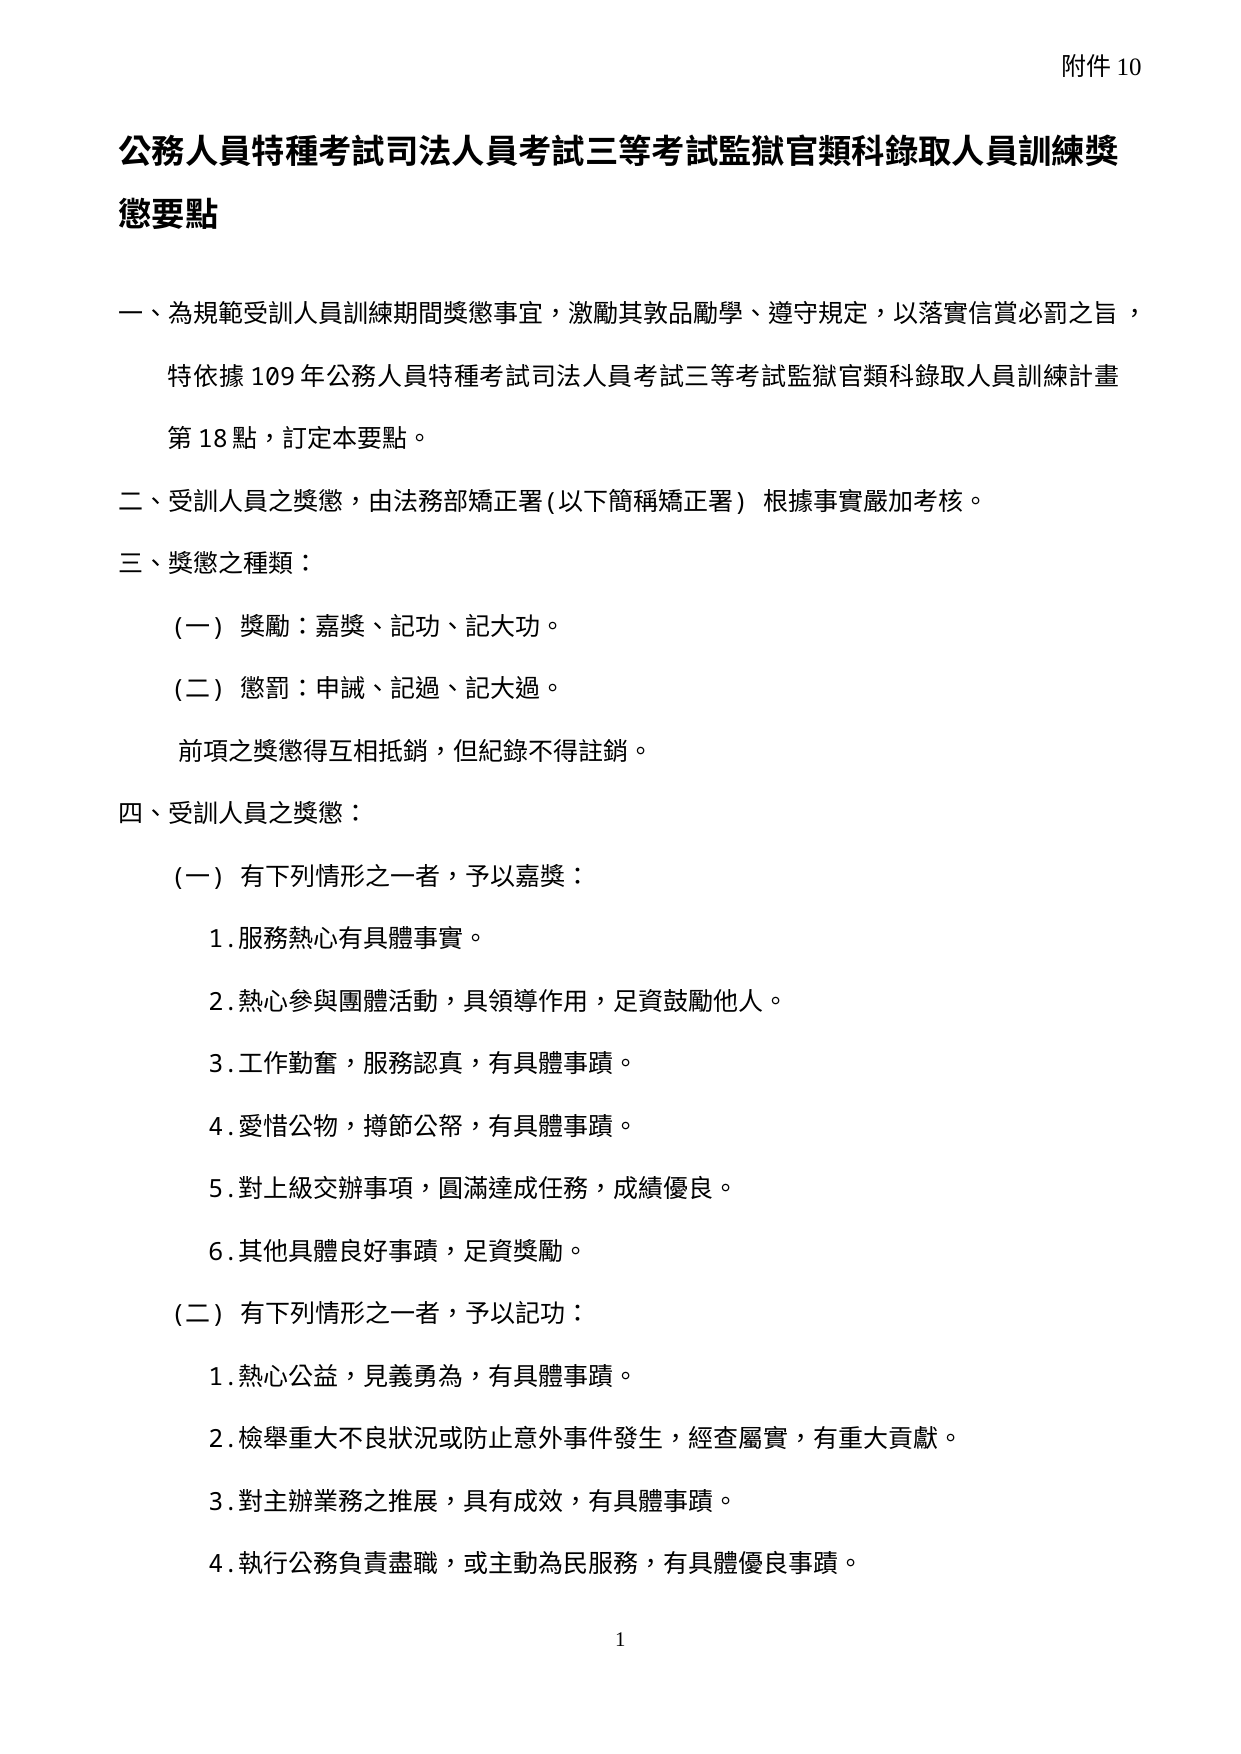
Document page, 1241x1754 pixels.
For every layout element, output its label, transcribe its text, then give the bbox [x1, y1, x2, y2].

text 公務人員特種考試司法人員考試三等考試監獄官類科錄取人員訓練獎懲要點 [118, 108, 1122, 233]
text 一、為規範受訓人員訓練期間獎懲事宜，激勵其敦品勵學、遵守規定，以落實信賞必罰之旨，特依據109年公務人員特種考試司法人員考試三等考試監獄官類科錄取人員訓練計畫第18點，訂定本要點。 [118, 270, 1122, 458]
text 6.其他具體良好事蹟，足資獎勵。 [118, 1208, 1122, 1270]
text 3.對主辦業務之推展，具有成效，有具體事蹟。 [118, 1458, 1122, 1520]
text (一) 有下列情形之一者，予以嘉獎： [118, 833, 1122, 895]
text 2.檢舉重大不良狀況或防止意外事件發生，經查屬實，有重大貢獻。 [118, 1395, 1122, 1458]
text (一) 獎勵：嘉獎、記功、記大功。 [118, 583, 1122, 645]
text (二) 有下列情形之一者，予以記功： [118, 1270, 1122, 1333]
text 二、受訓人員之獎懲，由法務部矯正署(以下簡稱矯正署) 根據事實嚴加考核。 [118, 458, 1122, 520]
text 前項之獎懲得互相抵銷，但紀錄不得註銷。 [118, 708, 1122, 770]
text 5.對上級交辦事項，圓滿達成任務，成績優良。 [118, 1145, 1122, 1208]
text 4.執行公務負責盡職，或主動為民服務，有具體優良事蹟。 [118, 1520, 1122, 1583]
text 三、獎懲之種類： [118, 520, 1122, 583]
text 四、受訓人員之獎懲： [118, 770, 1122, 833]
text 附件10 [1061, 46, 1182, 82]
text 2.熱心參與團體活動，具領導作用，足資鼓勵他人。 [118, 958, 1122, 1020]
text 1.服務熱心有具體事實。 [118, 895, 1122, 958]
text [1046, 39, 1197, 101]
text (二) 懲罰：申誡、記過、記大過。 [118, 645, 1122, 708]
text 4.愛惜公物，撙節公帑，有具體事蹟。 [118, 1083, 1122, 1145]
text 3.工作勤奮，服務認真，有具體事蹟。 [118, 1020, 1122, 1083]
text 1.熱心公益，見義勇為，有具體事蹟。 [118, 1333, 1122, 1395]
